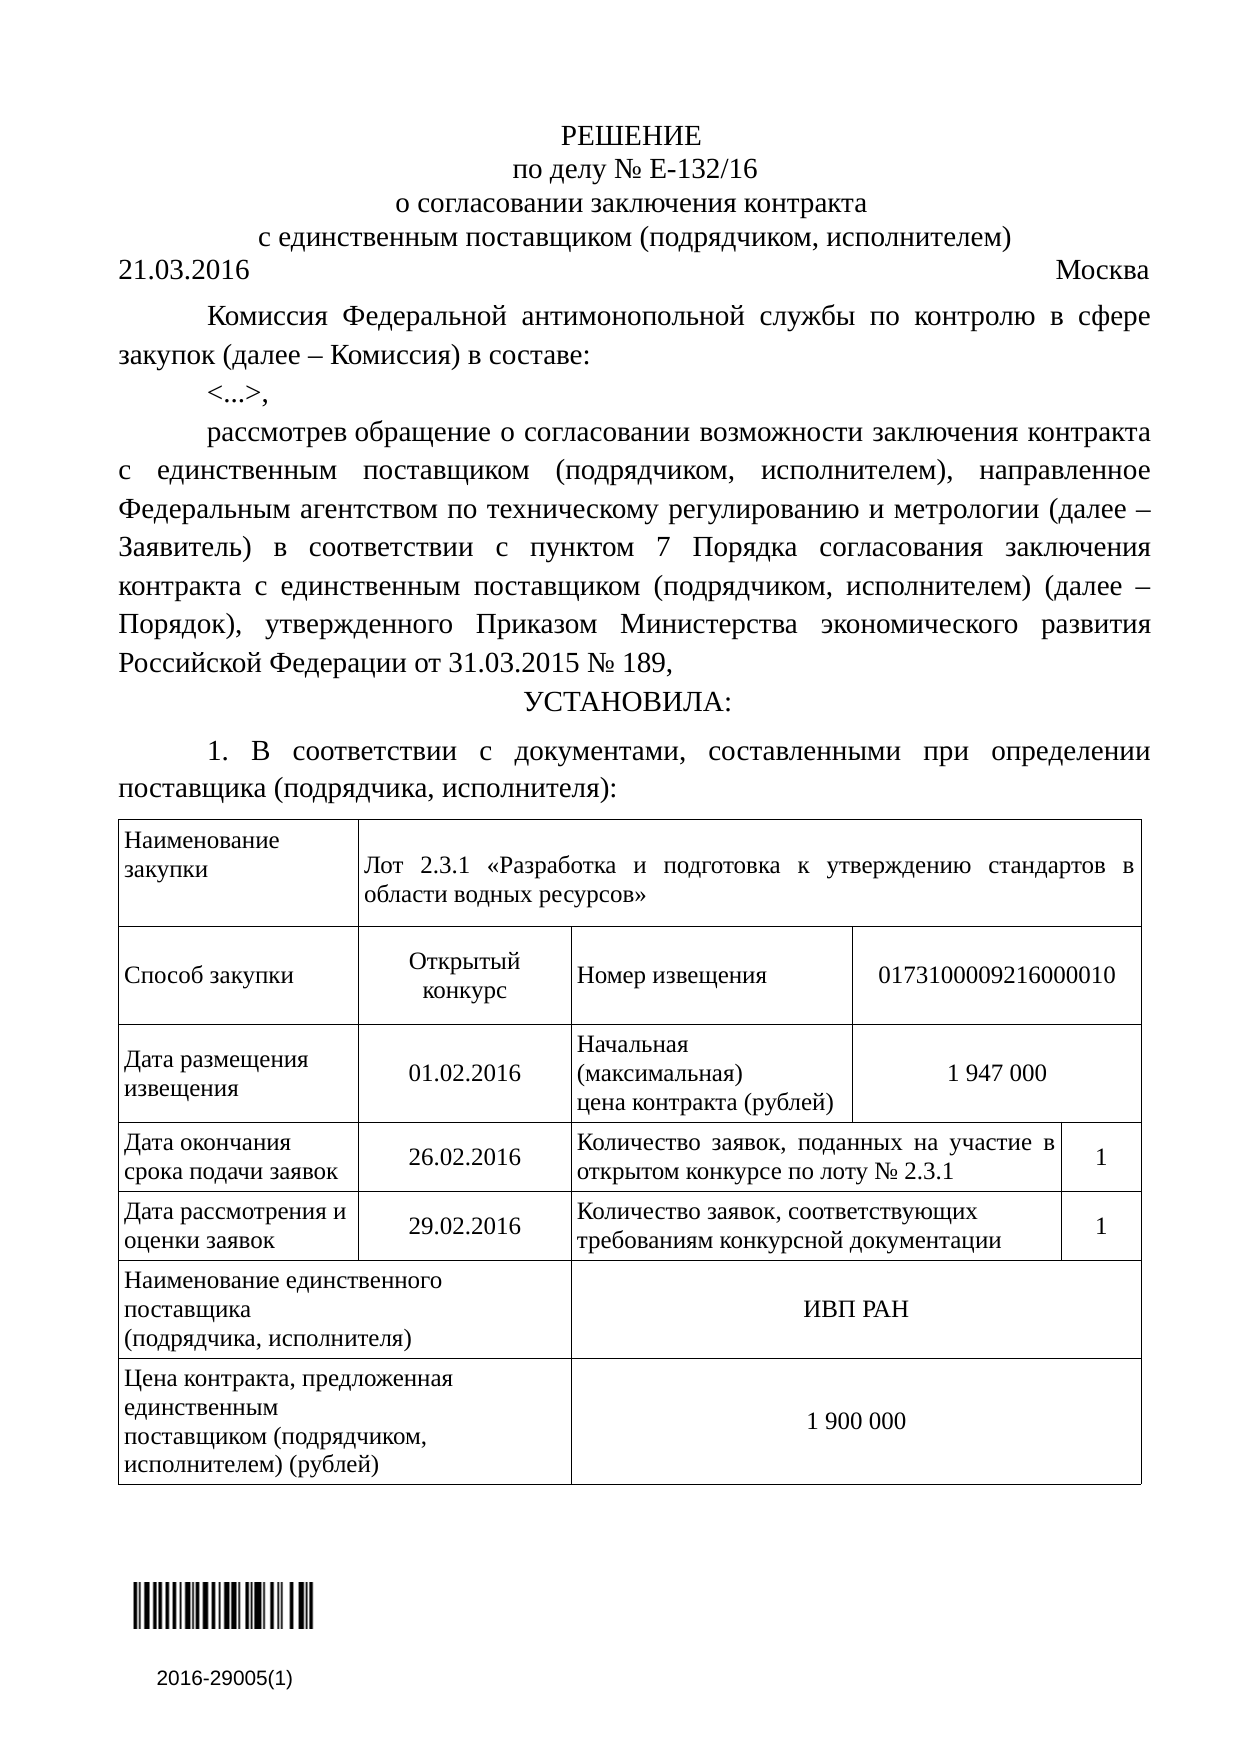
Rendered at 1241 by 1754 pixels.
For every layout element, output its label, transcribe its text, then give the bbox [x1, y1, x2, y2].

text <...>, [118, 375, 1152, 409]
table_cell Дата окончания срока подачи заявок [119, 1123, 358, 1191]
table_cell Способ закупки [119, 927, 358, 1024]
table_cell Дата размещения извещения [119, 1025, 358, 1122]
table_cell Начальная (максимальная) цена контракта (рублей) [572, 1025, 852, 1122]
table_cell Открытый конкурс [359, 927, 571, 1024]
table_cell 1 [1062, 1192, 1141, 1260]
text Комиссия Федеральной антимонопольной службы по контролю в сфере закупок (далее – Комиссия) в составе: [118, 298, 1152, 370]
table_cell Количество заявок, соответствующих требованиям конкурсной документации [572, 1192, 1061, 1260]
table_cell ИВП РАН [572, 1261, 1141, 1357]
table_cell Дата рассмотрения и оценки заявок [119, 1192, 358, 1260]
table_cell 01.02.2016 [359, 1025, 571, 1122]
table_cell 26.02.2016 [359, 1123, 571, 1191]
picture [118, 1582, 331, 1629]
text 1. В соответствии с документами, составленными при определении поставщика (подрядчика, исполнителя): [118, 733, 1152, 803]
text рассмотрев обращение о согласовании возможности заключения контракта с единственным поставщиком (подрядчиком, исполнителем), направленное Федеральным агентством по техническому регулированию и метрологии (далее – Заявитель) в соответствии с пунктом 7 Порядка согласования заключения контракта с единственным поставщиком (подрядчиком, исполнителем) (далее – Порядок), утвержденного Приказом Министерства экономического развития Российской Федерации от 31.03.2015 № 189, [118, 414, 1152, 679]
table_cell 29.02.2016 [359, 1192, 571, 1260]
table_cell Наименование единственного поставщика (подрядчика, исполнителя) [119, 1261, 571, 1357]
text по делу № Е-132/16 [118, 152, 1152, 185]
table_cell 1 900 000 [572, 1359, 1141, 1484]
table_cell Цена контракта, предложенная единственным поставщиком (подрядчиком, исполнителем) (рублей) [119, 1359, 571, 1484]
table_cell Номер извещения [572, 927, 852, 1024]
table_cell 1 [1062, 1123, 1141, 1191]
text РЕШЕНИЕ [118, 118, 1152, 152]
table_cell 0173100009216000010 [853, 927, 1141, 1024]
text о согласовании заключения контракта [118, 185, 1152, 219]
table_cell Количество заявок, поданных на участие в открытом конкурсе по лоту № 2.3.1 [572, 1123, 1061, 1191]
text УСТАНОВИЛА: [103, 684, 1152, 717]
text с единственным поставщиком (подрядчиком, исполнителем) [118, 219, 1152, 252]
table_cell 1 947 000 [853, 1025, 1141, 1122]
text 21.03.2016 Москва [118, 252, 1152, 286]
table_header Лот 2.3.1 «Разработка и подготовка к утверждению стандартов в области водных ресурсов» [359, 820, 1141, 926]
table_header Наименование закупки [119, 820, 358, 926]
